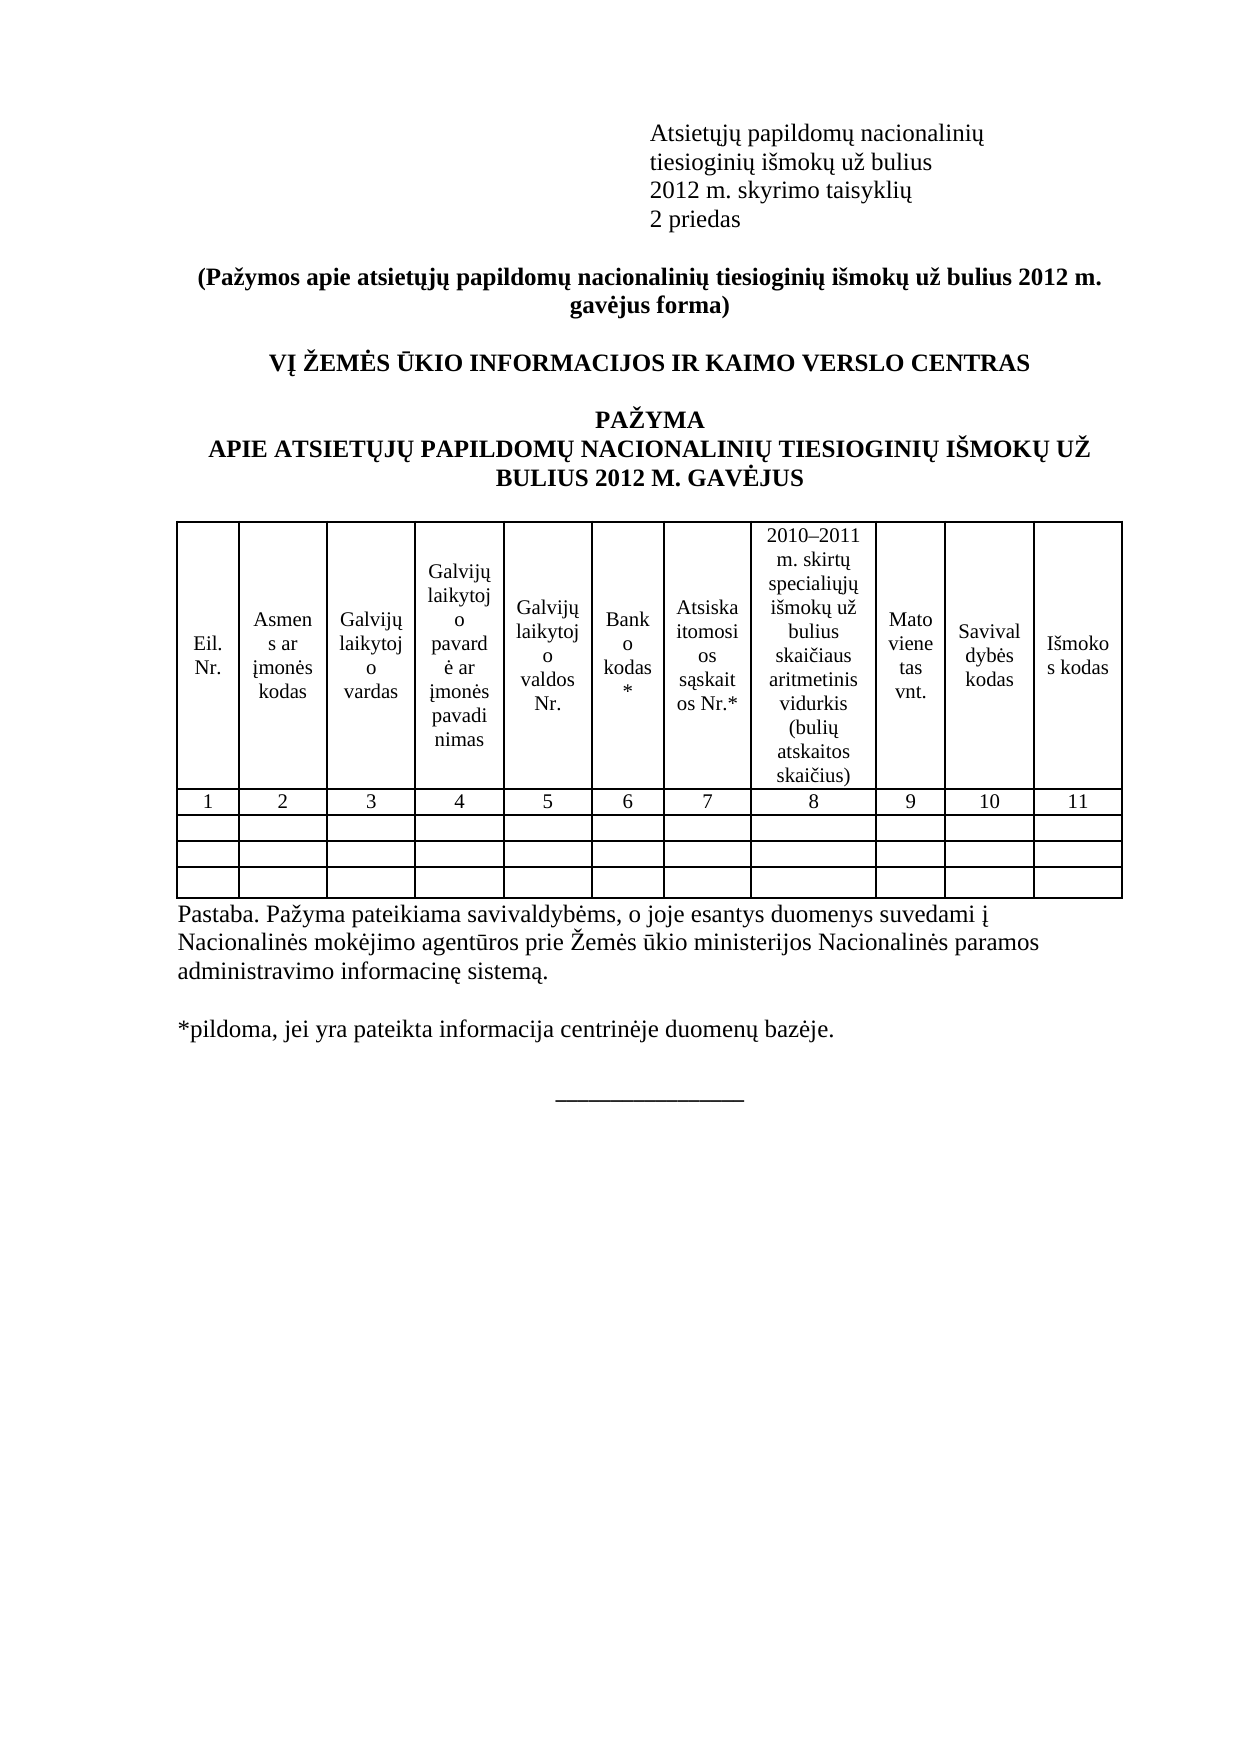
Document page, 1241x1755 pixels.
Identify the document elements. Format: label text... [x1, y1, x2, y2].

table_cell [877, 842, 944, 866]
table_cell [178, 868, 238, 897]
text _________________ [177, 1071, 1122, 1105]
table_cell [665, 842, 750, 866]
table_cell [752, 868, 875, 897]
table_cell [946, 868, 1033, 897]
table_header Išmokos kodas [1035, 523, 1121, 787]
table_cell 4 [416, 790, 503, 813]
table_cell [1035, 842, 1121, 866]
table_cell [178, 816, 238, 840]
table_cell [1035, 868, 1121, 897]
table_cell [752, 816, 875, 840]
text Atsietųjų papildomų nacionalinių [649, 118, 1122, 147]
text VĮ ŽEMĖS ŪKIO INFORMACIJOS IR KAIMO VERSLO CENTRAS [177, 348, 1122, 377]
table_cell [1035, 816, 1121, 840]
table_header Savivaldybės kodas [946, 523, 1033, 787]
table_header Galvijų laikytojo vardas [328, 523, 414, 787]
table_cell [877, 816, 944, 840]
table_cell [416, 816, 503, 840]
text 2012 m. skyrimo taisyklių [649, 176, 1122, 204]
table_cell 8 [752, 790, 875, 813]
table_cell [416, 868, 503, 897]
table_cell 9 [877, 790, 944, 813]
table_cell [593, 816, 663, 840]
table_cell [178, 842, 238, 866]
table_cell 11 [1035, 790, 1121, 813]
text tiesioginių išmokų už bulius [649, 147, 1122, 176]
text APIE ATSIETŲJŲ PAPILDOMŲ NACIONALINIŲ TIESIOGINIŲ IŠMOKŲ UŽ BULIUS 2012 M. GAVĖJUS [177, 434, 1122, 492]
table_header Asmens ar įmonės kodas [240, 523, 326, 787]
table_cell [665, 816, 750, 840]
table_cell 5 [505, 790, 591, 813]
table_cell 6 [593, 790, 663, 813]
table_cell 7 [665, 790, 750, 813]
table_cell [752, 842, 875, 866]
table_cell 3 [328, 790, 414, 813]
table_cell [416, 842, 503, 866]
table_cell [877, 868, 944, 897]
text PAŽYMA [177, 406, 1122, 434]
table_cell 10 [946, 790, 1033, 813]
table_header Eil. Nr. [178, 523, 238, 787]
text *pildoma, jei yra pateikta informacija centrinėje duomenų bazėje. [177, 1014, 1122, 1042]
table_cell [505, 816, 591, 840]
table_cell [946, 842, 1033, 866]
table_cell [240, 842, 326, 866]
table_cell [665, 868, 750, 897]
table_cell [946, 816, 1033, 840]
table_cell [593, 842, 663, 866]
table_cell [328, 816, 414, 840]
text 2 priedas [649, 204, 1122, 233]
table_header Banko kodas* [593, 523, 663, 787]
table_header Atsiskaitomosios sąskaitos Nr.* [665, 523, 750, 787]
table_cell [328, 842, 414, 866]
table_cell 1 [178, 790, 238, 813]
text (Pažymos apie atsietųjų papildomų nacionalinių tiesioginių išmokų už bulius 2012 m. gavėjus forma) [177, 262, 1122, 319]
table_cell [240, 816, 326, 840]
table_cell [240, 868, 326, 897]
table_cell [505, 842, 591, 866]
table_cell [505, 868, 591, 897]
table_header Mato vienetas vnt. [877, 523, 944, 787]
text Pastaba. Pažyma pateikiama savivaldybėms, o joje esantys duomenys suvedami į Nacionalinės mokėjimo agentūros prie Žemės ūkio ministerijos Nacionalinės paramos administravimo informacinę sistemą. [177, 899, 1122, 985]
table_header Galvijų laikytojo valdos Nr. [505, 523, 591, 787]
table_cell [328, 868, 414, 897]
table_cell 2 [240, 790, 326, 813]
table_header 2010–2011 m. skirtų specialiųjų išmokų už bulius skaičiaus aritmetinis vidurkis (bulių atskaitos skaičius) [752, 523, 875, 787]
table_cell [593, 868, 663, 897]
table_header Galvijų laikytojo pavardė ar įmonės pavadinimas [416, 523, 503, 787]
